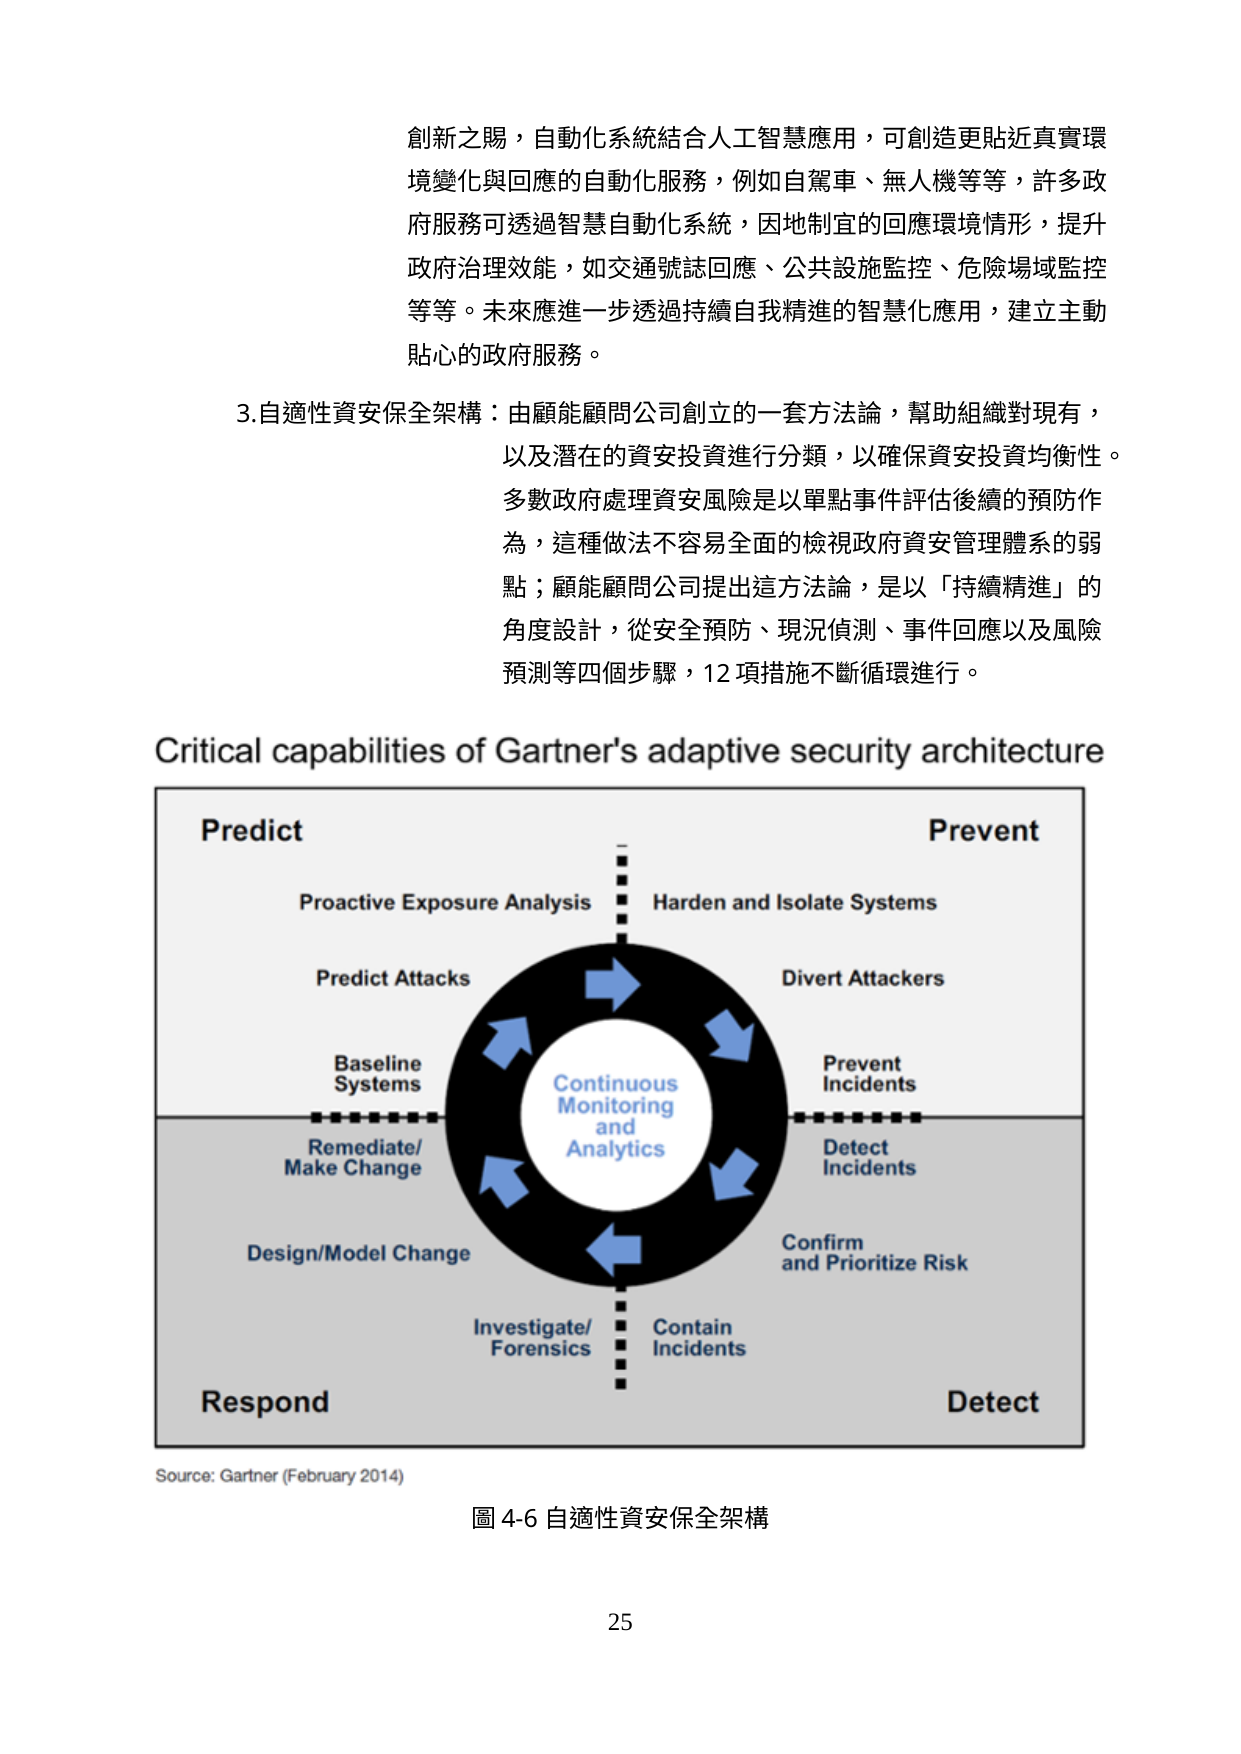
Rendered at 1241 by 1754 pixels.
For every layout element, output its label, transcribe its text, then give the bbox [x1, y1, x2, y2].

text 圖4-6 自適性資安保全架構 [118, 712, 1122, 1535]
picture [119, 712, 1121, 1492]
text 創新之賜，自動化系統結合人工智慧應用，可創造更貼近真實環境變化與回應的自動化服務，例如自駕車、無人機等等，許多政府服務可透過智慧自動化系統，因地制宜的回應環境情形，提升政府治理效能，如交通號誌回應、公共設施監控、危險場域監控等等。未來應進一步透過持續自我精進的智慧化應用，建立主動貼心的政府服務。 [236, 118, 1122, 372]
text 3.自適性資安保全架構：由顧能顧問公司創立的一套方法論，幫助組織對現有，以及潛在的資安投資進行分類，以確保資安投資均衡性。多數政府處理資安風險是以單點事件評估後續的預防作為，這種做法不容易全面的檢視政府資安管理體系的弱點；顧能顧問公司提出這方法論，是以「持續精進」的角度設計，從安全預防、現況偵測、事件回應以及風險預測等四個步驟，12項措施不斷循環進行。 [236, 393, 1122, 690]
